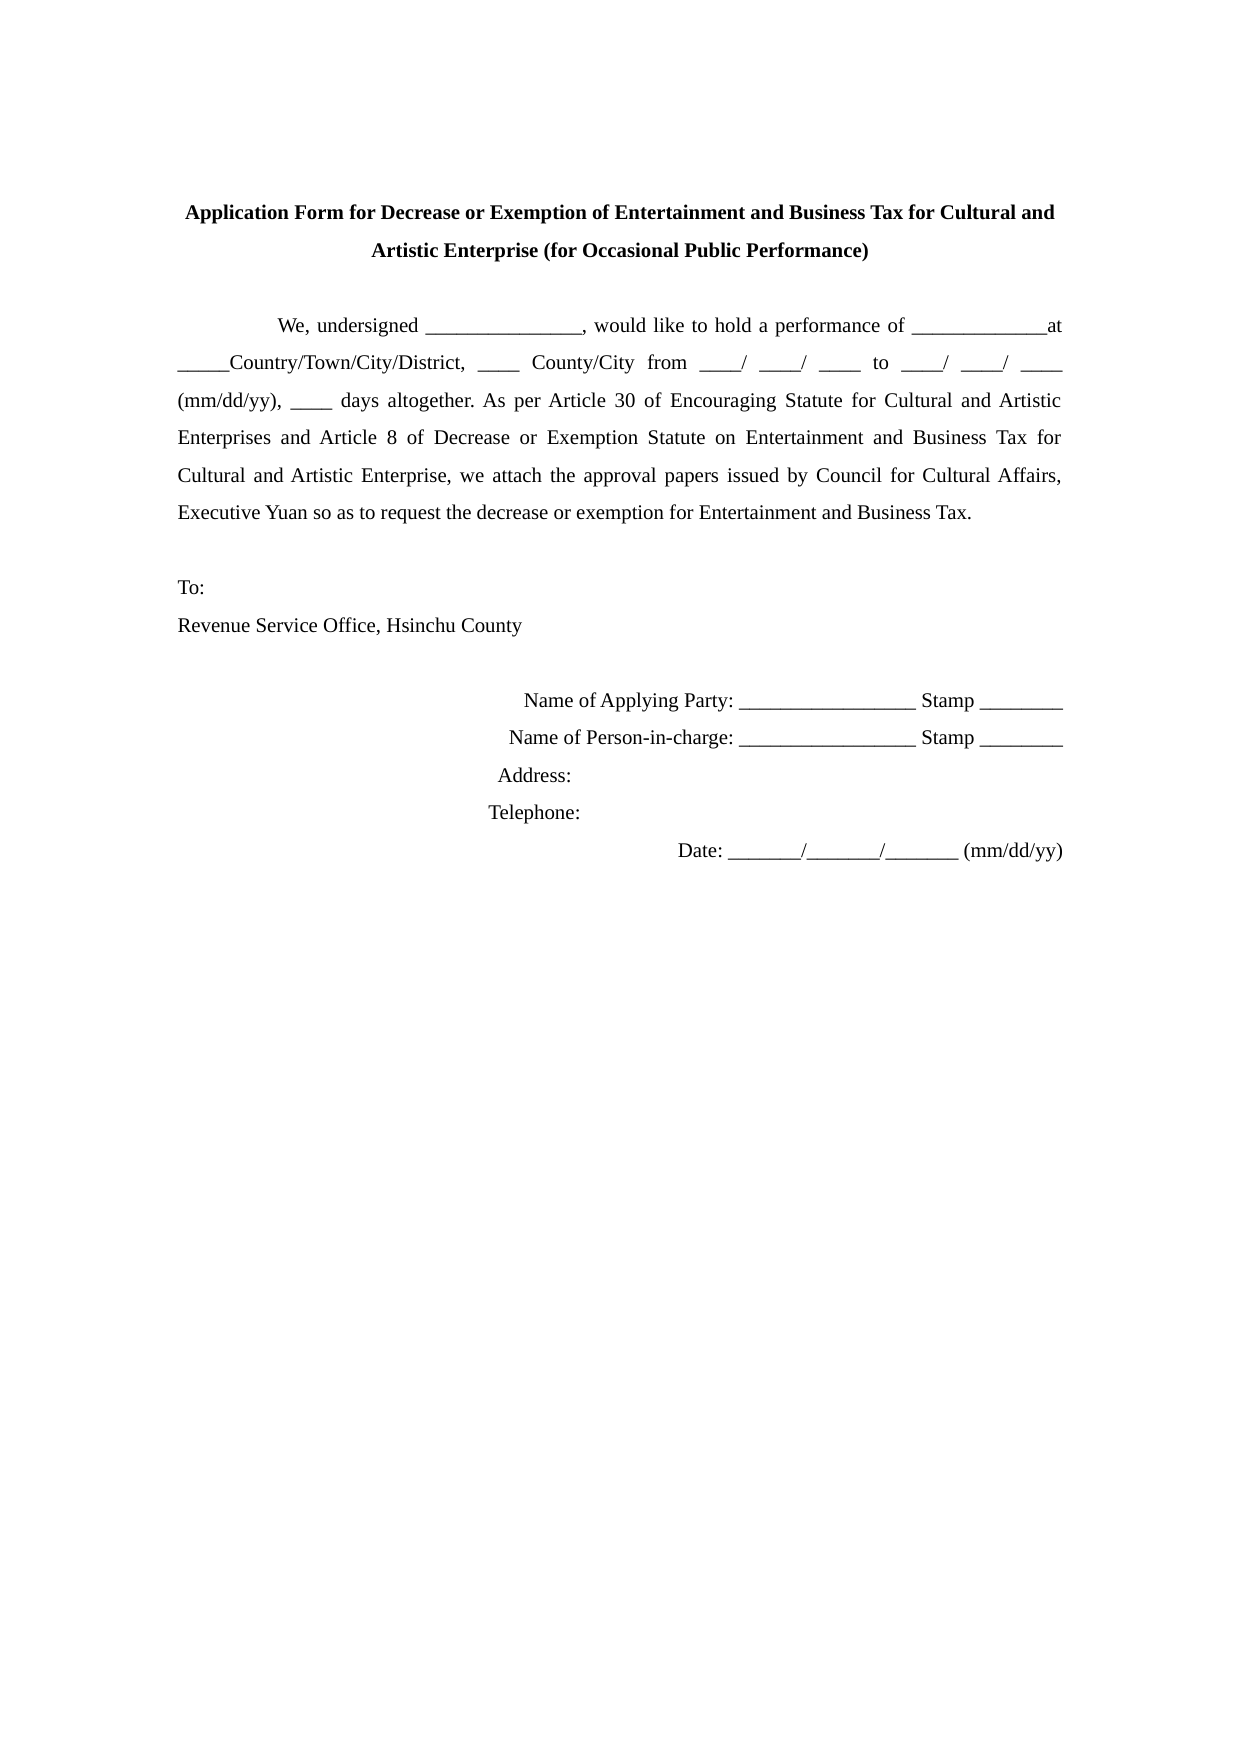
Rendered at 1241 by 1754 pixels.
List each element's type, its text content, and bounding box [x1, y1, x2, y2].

text Name of Applying Party: _________________ Stamp ________ [177, 681, 1063, 719]
text Name of Person-in-charge: _________________ Stamp ________ [177, 719, 1063, 756]
text To: [177, 569, 1063, 606]
text Telephone: [177, 794, 1063, 831]
text Application Form for Decrease or Exemption of Entertainment and Business Tax for Cultural and Artistic Enterprise (for Occasional Public Performance) [177, 194, 1063, 269]
text Address: [177, 756, 1063, 794]
text We, undersigned _______________, would like to hold a performance of _____________at _____Country/Town/City/District, ____ County/City from ____/ ____/ ____ to ____/ ____/ ____ (mm/dd/yy), ____ days altogether. As per Article 30 of Encouraging Statute for Cultural and Artistic Enterprises and Article 8 of Decrease or Exemption Statute on Entertainment and Business Tax for Cultural and Artistic Enterprise, we attach the approval papers issued by Council for Cultural Affairs, Executive Yuan so as to request the decrease or exemption for Entertainment and Business Tax. [177, 306, 1063, 531]
text Revenue Service Office, Hsinchu County [177, 606, 1063, 644]
text Date: _______/_______/_______ (mm/dd/yy) [177, 831, 1063, 869]
